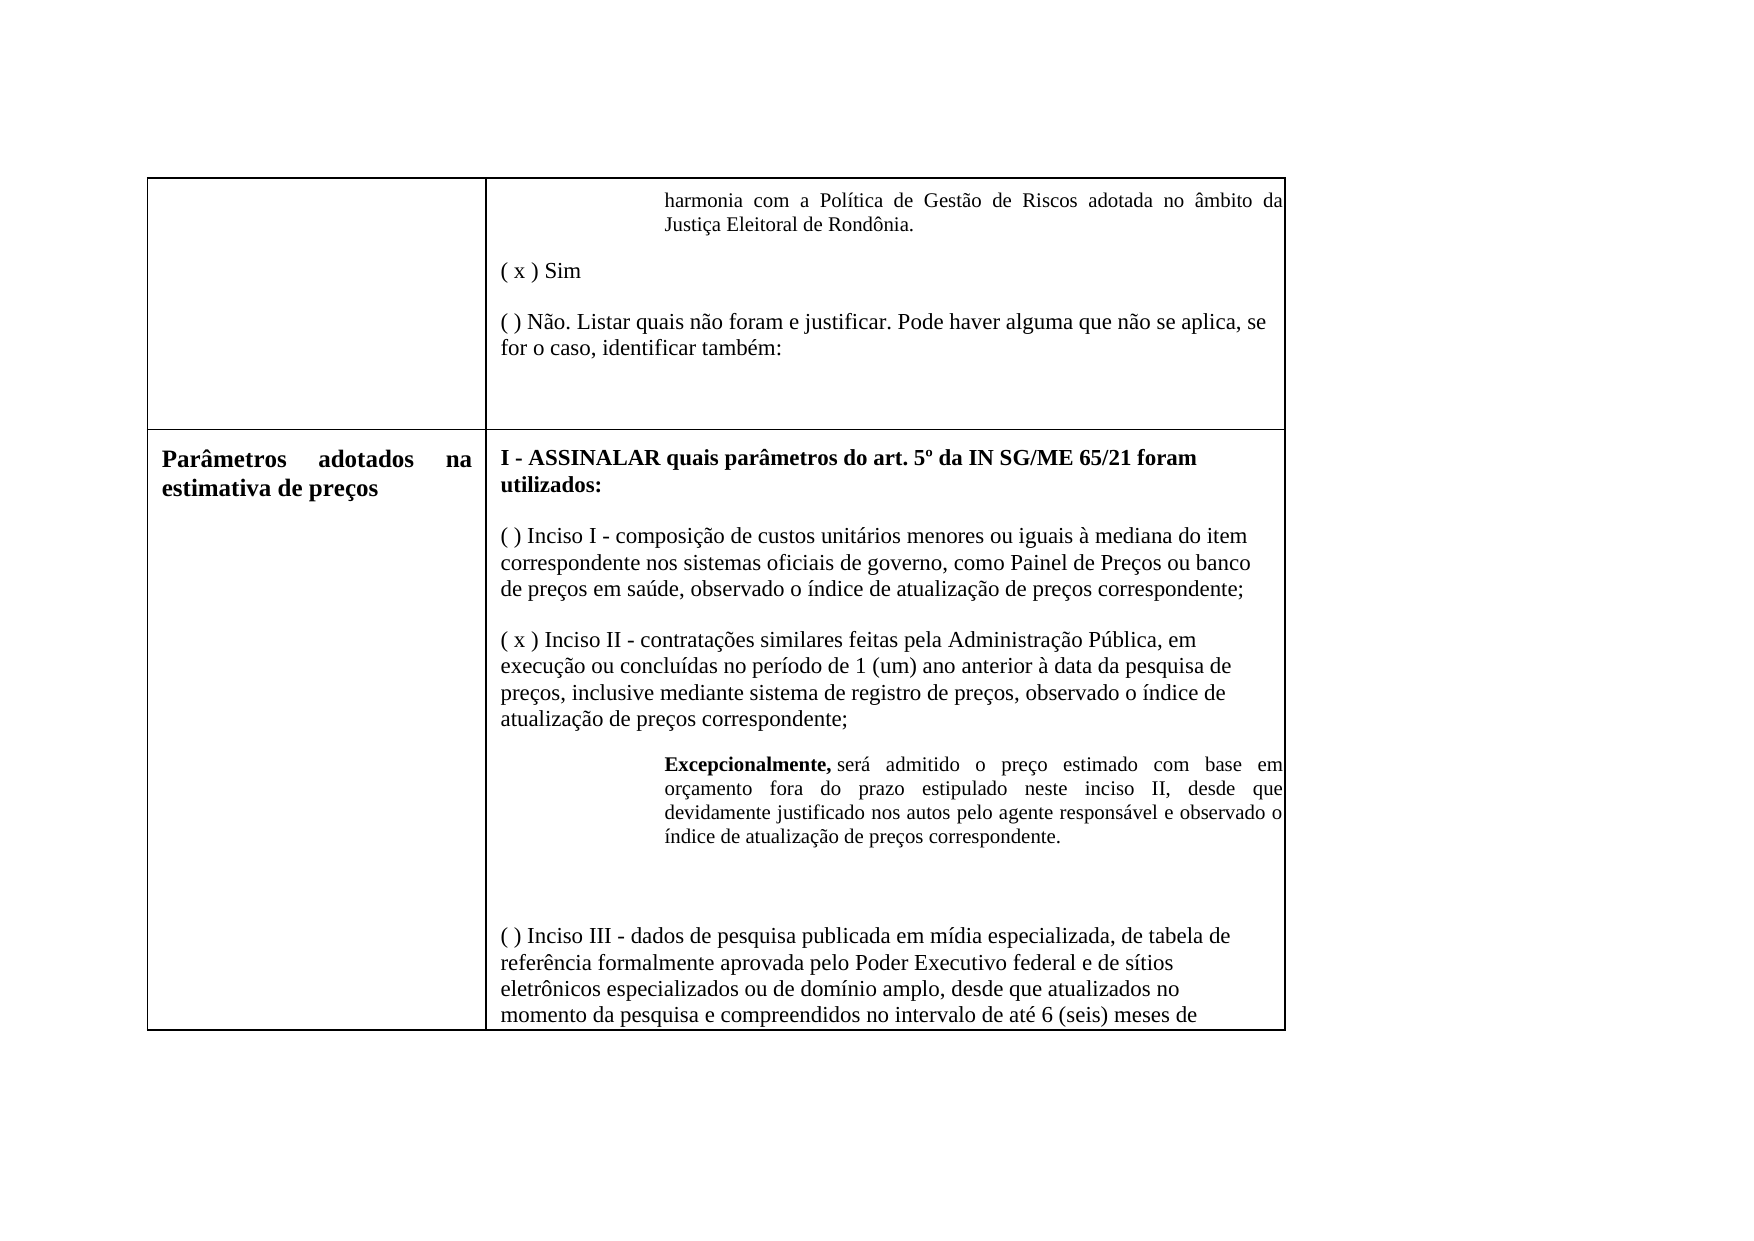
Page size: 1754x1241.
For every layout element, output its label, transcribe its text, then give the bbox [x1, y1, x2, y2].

table_cell Parâmetros adotados na estimativa de preços [148, 430, 485, 1029]
table_cell harmonia com a Política de Gestão de Riscos adotada no âmbito da Justiça Eleitoral de Rondônia. ( x ) Sim ( ) Não. Listar quais não foram e justificar. Pode haver alguma que não se aplica, se for o caso, identificar também: [487, 179, 1284, 429]
table_cell I - ASSINALAR quais parâmetros do art. 5º da IN SG/ME 65/21 foram utilizados: ( ) Inciso I - composição de custos unitários menores ou iguais à mediana do item correspondente nos sistemas oficiais de governo, como Painel de Preços ou banco de preços em saúde, observado o índice de atualização de preços correspondente; ( x ) Inciso II - contratações similares feitas pela Administração Pública, em execução ou concluídas no período de 1 (um) ano anterior à data da pesquisa de preços, inclusive mediante sistema de registro de preços, observado o índice de atualização de preços correspondente; Excepcionalmente, será admitido o preço estimado com base em orçamento fora do prazo estipulado neste inciso II, desde que devidamente justificado nos autos pelo agente responsável e observado o índice de atualização de preços correspondente. ( ) Inciso III - dados de pesquisa publicada em mídia especializada, de tabela de referência formalmente aprovada pelo Poder Executivo federal e de sítios eletrônicos especializados ou de domínio amplo, desde que atualizados no momento da pesquisa e compreendidos no intervalo de até 6 (seis) meses de [487, 430, 1284, 1029]
table_cell [148, 179, 485, 429]
